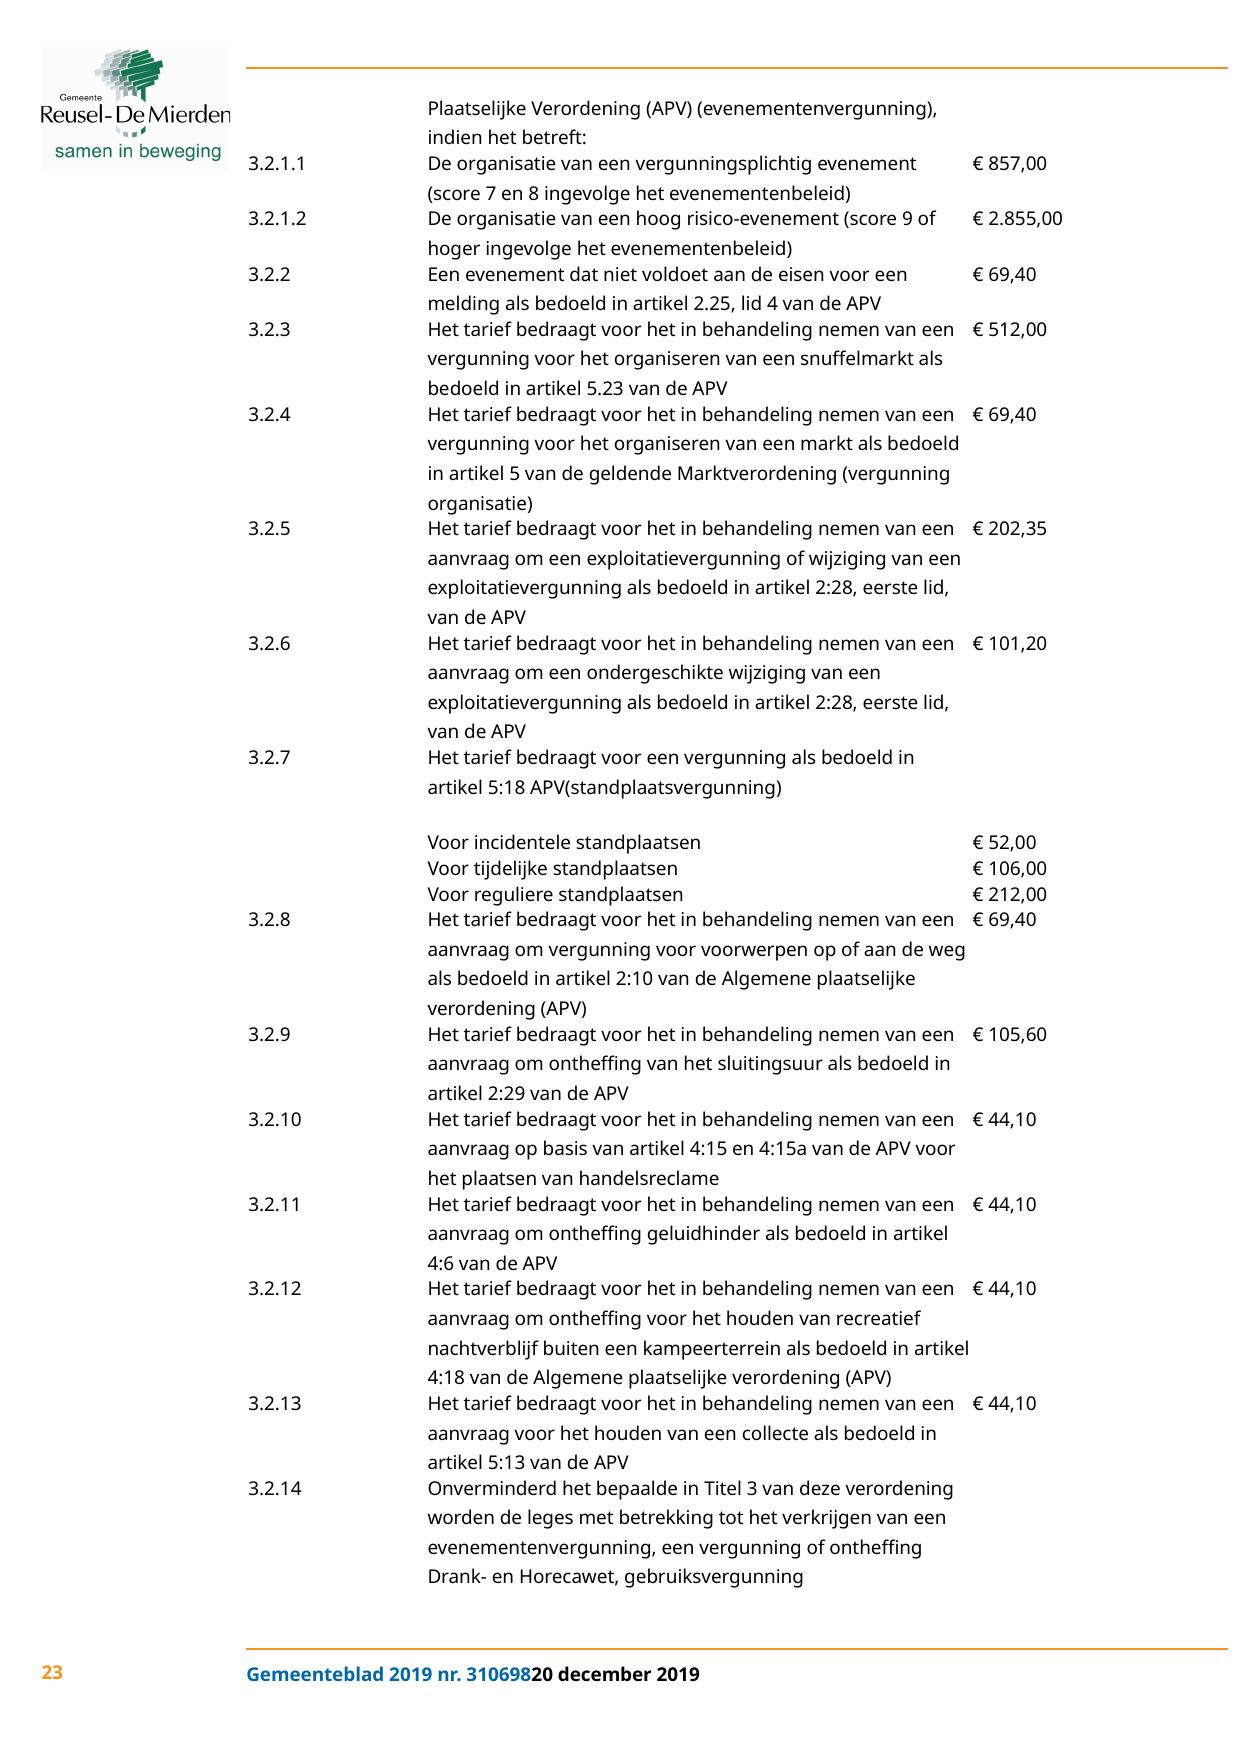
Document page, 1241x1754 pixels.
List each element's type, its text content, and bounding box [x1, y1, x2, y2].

table_cell € 44,10 [973, 1106, 1152, 1191]
table_cell [248, 855, 427, 881]
table_cell Het tarief bedraagt voor het in behandeling nemen van een aanvraag om een exploitatievergunning of wijziging van een exploitatievergunning als bedoeld in artikel 2:28, eerste lid, van de APV [427, 515, 972, 630]
table_cell 3.2.4 [248, 401, 427, 515]
table_cell Plaatselijke Verordening (APV) (evenementenvergunning), indien het betreft: [427, 95, 972, 150]
table_cell Een evenement dat niet voldoet aan de eisen voor een melding als bedoeld in artikel 2.25, lid 4 van de APV [427, 261, 972, 316]
table_cell Het tarief bedraagt voor het in behandeling nemen van een aanvraag om vergunning voor voorwerpen op of aan de weg als bedoeld in artikel 2:10 van de Algemene plaatselijke verordening (APV) [427, 906, 972, 1021]
table_cell [248, 95, 427, 150]
table_cell Het tarief bedraagt voor het in behandeling nemen van een aanvraag om ontheffing geluidhinder als bedoeld in artikel 4:6 van de APV [427, 1191, 972, 1276]
table_cell [973, 95, 1152, 150]
table_cell 3.2.7 [248, 744, 427, 829]
table_cell € 69,40 [973, 906, 1152, 1021]
table_cell De organisatie van een hoog risico-evenement (score 9 of hoger ingevolge het evenementenbeleid) [427, 205, 972, 261]
table_cell € 512,00 [973, 316, 1152, 401]
table_cell Voor incidentele standplaatsen [427, 829, 972, 855]
table_cell € 69,40 [973, 401, 1152, 515]
table_cell € 69,40 [973, 261, 1152, 316]
table_cell Het tarief bedraagt voor het in behandeling nemen van een aanvraag om ontheffing voor het houden van recreatief nachtverblijf buiten een kampeerterrein als bedoeld in artikel 4:18 van de Algemene plaatselijke verordening (APV) [427, 1276, 972, 1390]
table_cell € 202,35 [973, 515, 1152, 630]
table_cell Voor tijdelijke standplaatsen [427, 855, 972, 881]
table_cell 3.2.1.1 [248, 150, 427, 205]
table_cell [973, 1475, 1152, 1589]
table_cell € 44,10 [973, 1191, 1152, 1276]
table_cell Het tarief bedraagt voor het in behandeling nemen van een aanvraag op basis van artikel 4:15 en 4:15a van de APV voor het plaatsen van handelsreclame [427, 1106, 972, 1191]
table_cell [973, 744, 1152, 829]
table_cell € 101,20 [973, 630, 1152, 744]
table_cell De organisatie van een vergunningsplichtig evenement (score 7 en 8 ingevolge het evenementenbeleid) [427, 150, 972, 205]
table_cell 3.2.10 [248, 1106, 427, 1191]
table_cell 3.2.9 [248, 1021, 427, 1106]
table_cell Het tarief bedraagt voor het in behandeling nemen van een aanvraag om ontheffing van het sluitingsuur als bedoeld in artikel 2:29 van de APV [427, 1021, 972, 1106]
table_cell [248, 829, 427, 855]
table_cell Het tarief bedraagt voor het in behandeling nemen van een vergunning voor het organiseren van een markt als bedoeld in artikel 5 van de geldende Marktverordening (vergunning organisatie) [427, 401, 972, 515]
table_cell 3.2.13 [248, 1390, 427, 1475]
table_cell Het tarief bedraagt voor een vergunning als bedoeld in artikel 5:18 APV(standplaatsvergunning) [427, 744, 972, 829]
table_cell 3.2.12 [248, 1276, 427, 1390]
table_cell 3.2.8 [248, 906, 427, 1021]
table_cell € 44,10 [973, 1276, 1152, 1390]
table_cell € 106,00 [973, 855, 1152, 881]
table_cell 3.2.3 [248, 316, 427, 401]
table_cell € 105,60 [973, 1021, 1152, 1106]
table_cell Het tarief bedraagt voor het in behandeling nemen van een aanvraag om een ondergeschikte wijziging van een exploitatievergunning als bedoeld in artikel 2:28, eerste lid, van de APV [427, 630, 972, 744]
table_cell 3.2.2 [248, 261, 427, 316]
table_cell € 857,00 [973, 150, 1152, 205]
table_cell [248, 881, 427, 906]
table_cell Het tarief bedraagt voor het in behandeling nemen van een aanvraag voor het houden van een collecte als bedoeld in artikel 5:13 van de APV [427, 1390, 972, 1475]
table_cell 3.2.6 [248, 630, 427, 744]
table_cell € 212,00 [973, 881, 1152, 906]
table_cell 3.2.1.2 [248, 205, 427, 261]
table_cell 3.2.5 [248, 515, 427, 630]
table_cell 3.2.14 [248, 1475, 427, 1589]
table_cell Voor reguliere standplaatsen [427, 881, 972, 906]
table_cell € 2.855,00 [973, 205, 1152, 261]
picture [41, 47, 231, 172]
table_cell € 52,00 [973, 829, 1152, 855]
table_cell Het tarief bedraagt voor het in behandeling nemen van een vergunning voor het organiseren van een snuffelmarkt als bedoeld in artikel 5.23 van de APV [427, 316, 972, 401]
table_cell 3.2.11 [248, 1191, 427, 1276]
table_cell Onverminderd het bepaalde in Titel 3 van deze verordening worden de leges met betrekking tot het verkrijgen van een evenementenvergunning, een vergunning of ontheffing Drank- en Horecawet, gebruiksvergunning [427, 1475, 972, 1589]
table_cell € 44,10 [973, 1390, 1152, 1475]
